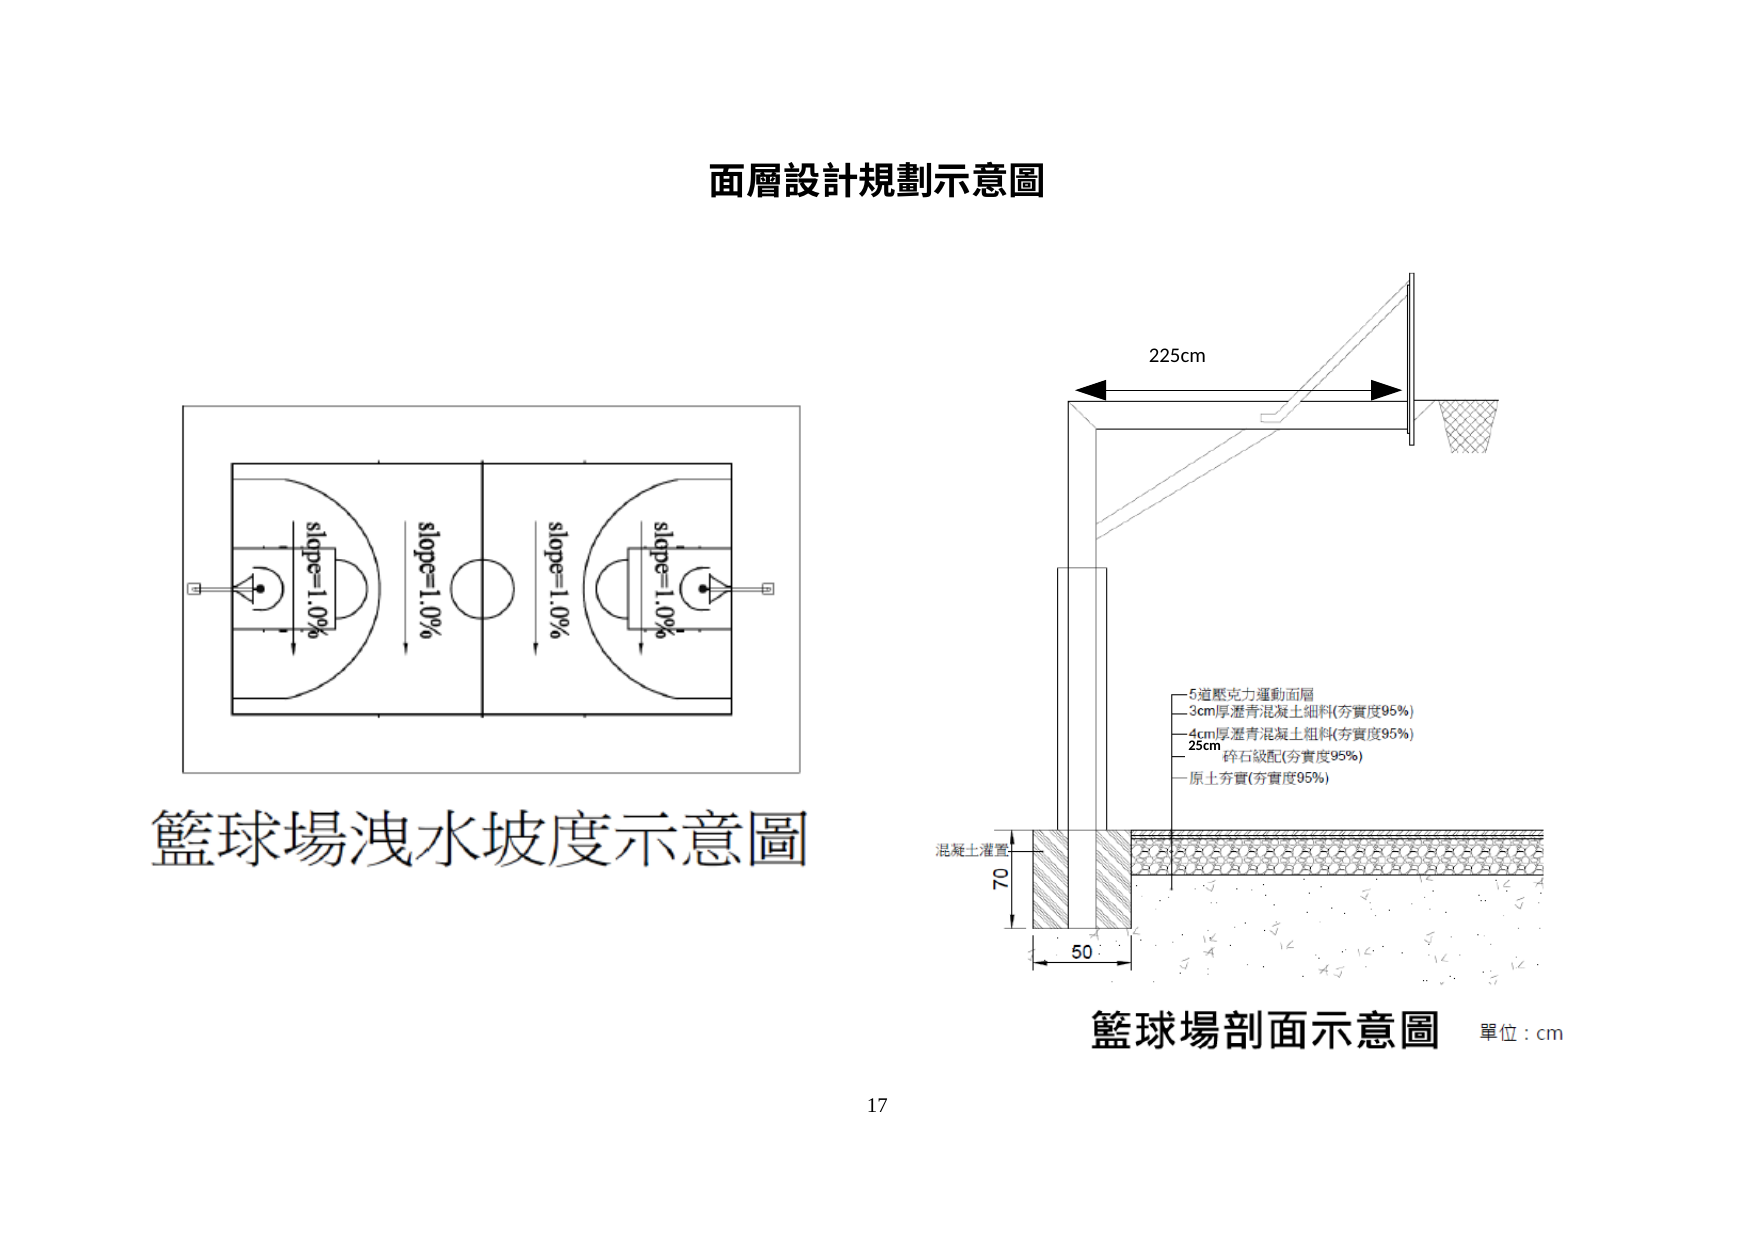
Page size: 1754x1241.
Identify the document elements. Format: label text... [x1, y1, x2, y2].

text 面層設計規劃示意圖 [118, 137, 1636, 199]
